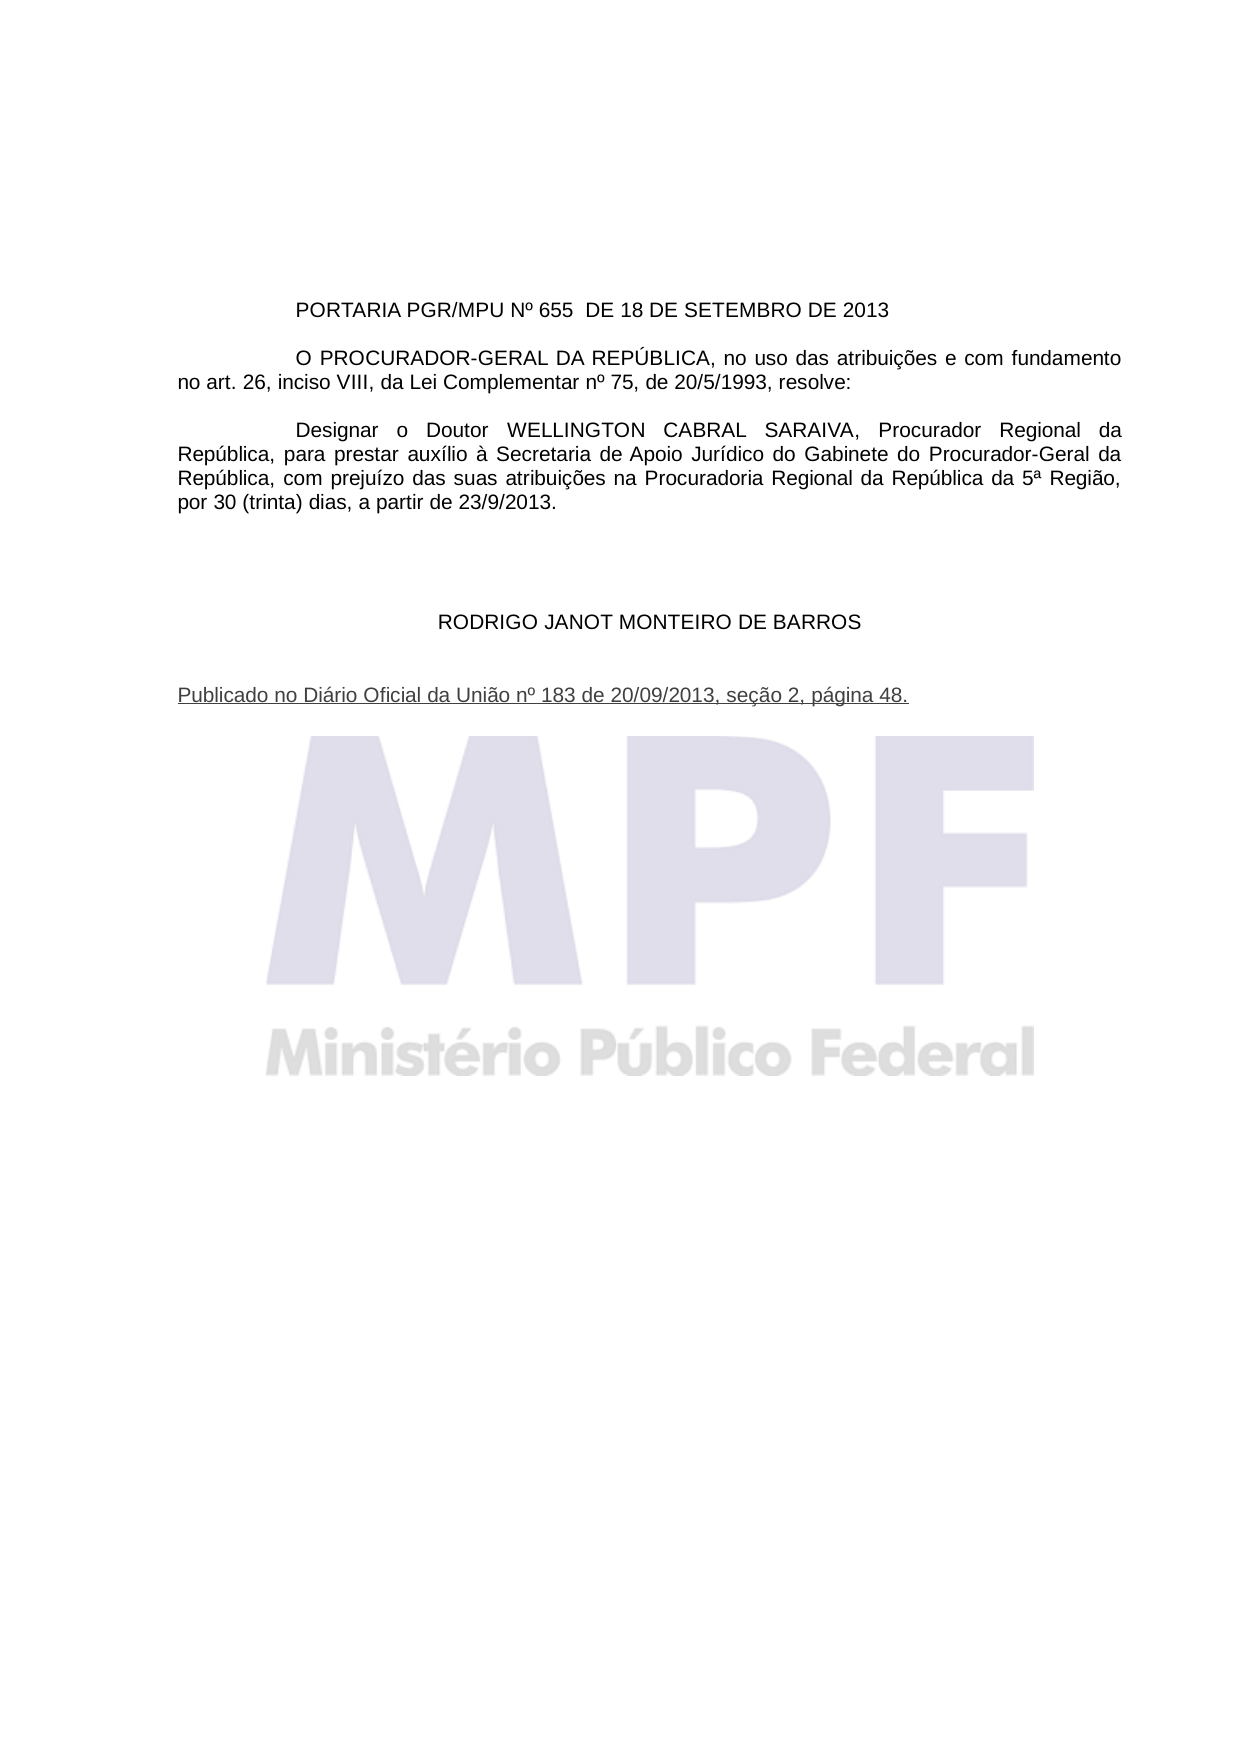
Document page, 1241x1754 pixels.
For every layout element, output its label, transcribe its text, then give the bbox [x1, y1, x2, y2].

text RODRIGO JANOT MONTEIRO DE BARROS [177, 610, 1122, 634]
picture [266, 736, 1034, 1076]
text PORTARIA PGR/MPU Nº 655 DE 18 DE SETEMBRO DE 2013 [177, 297, 1122, 322]
text O PROCURADOR-GERAL DA REPÚBLICA, no uso das atribuições e com fundamento no art. 26, inciso VIII, da Lei Complementar nº 75, de 20/5/1993, resolve: [177, 346, 1122, 394]
text Designar o Doutor WELLINGTON CABRAL SARAIVA, Procurador Regional da República, para prestar auxílio à Secretaria de Apoio Jurídico do Gabinete do Procurador-Geral da República, com prejuízo das suas atribuições na Procuradoria Regional da República da 5ª Região, por 30 (trinta) dias, a partir de 23/9/2013. [177, 418, 1122, 514]
text Publicado no Diário Oficial da União nº 183 de 20/09/2013, seção 2, página 48. [177, 682, 1122, 707]
